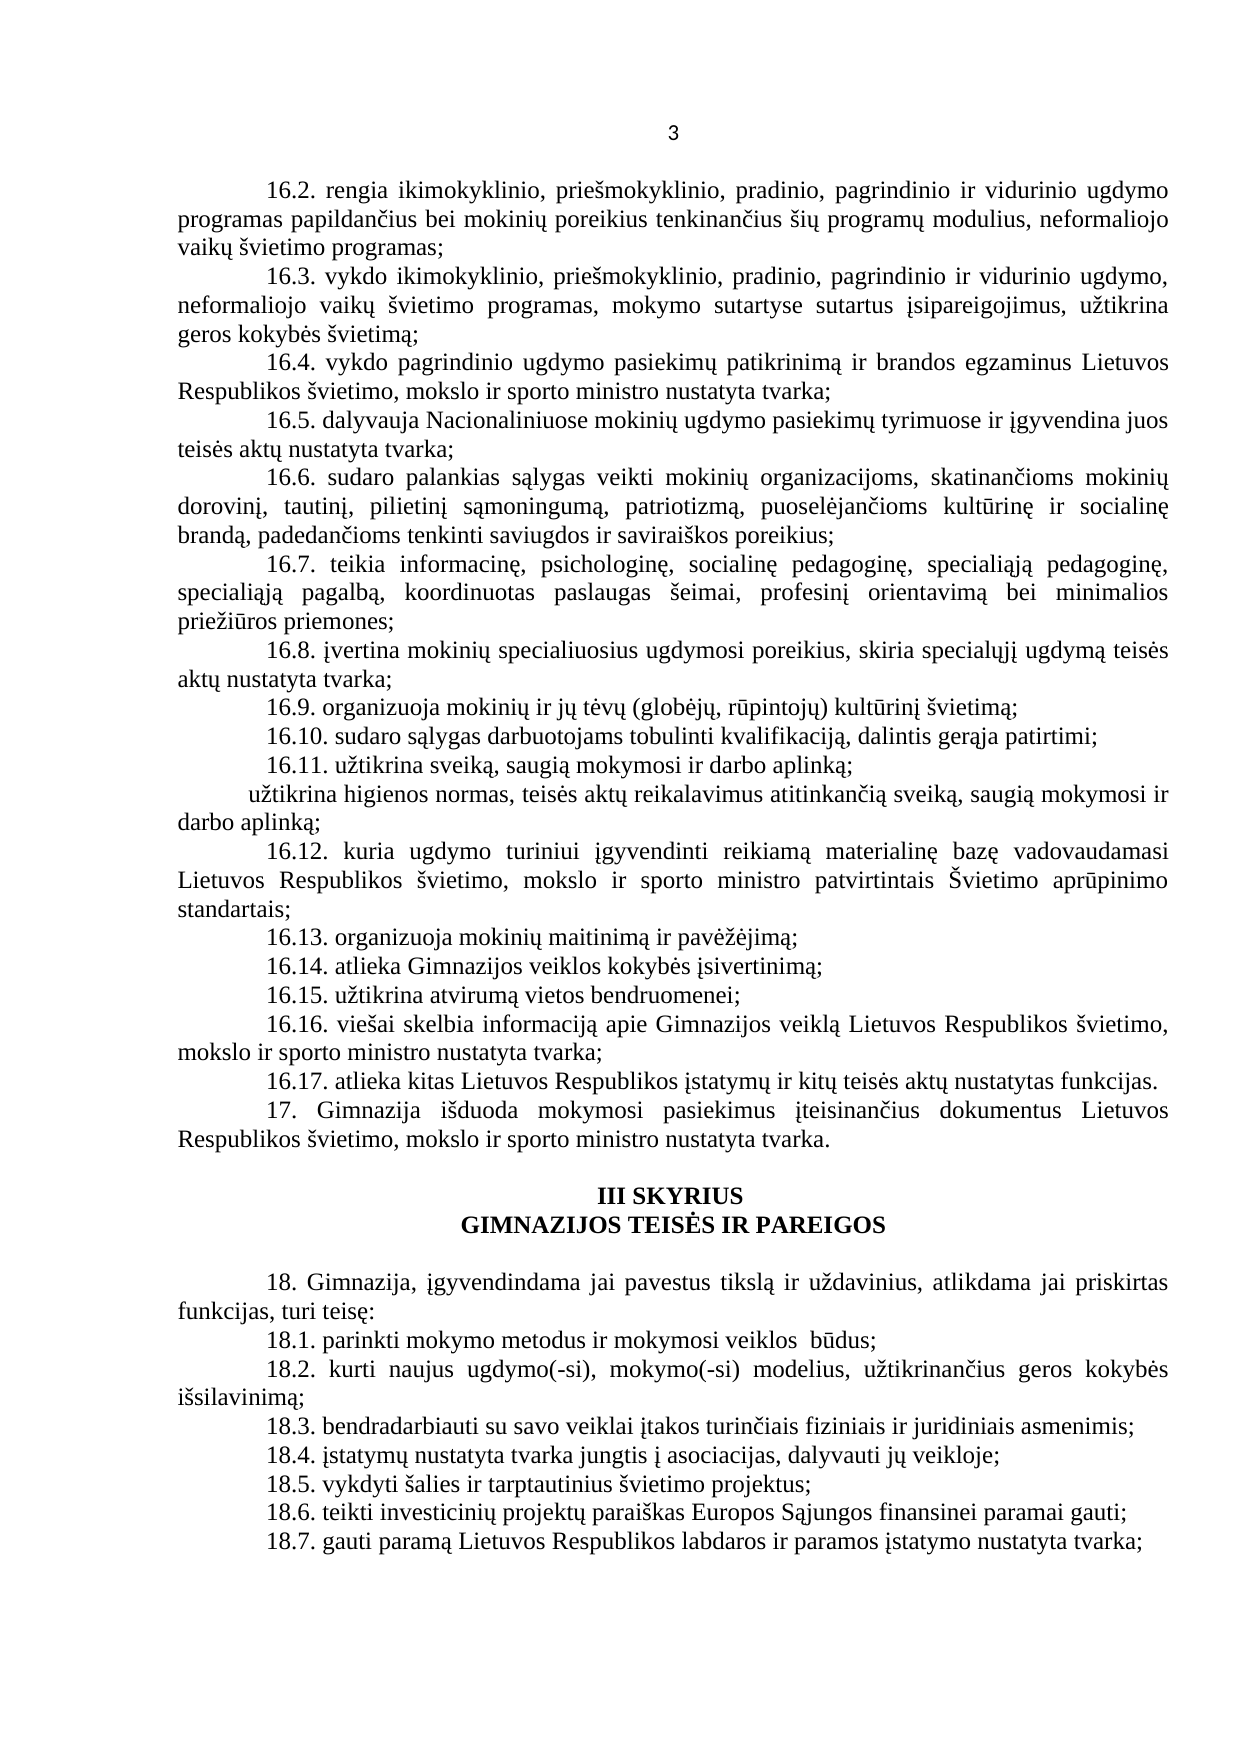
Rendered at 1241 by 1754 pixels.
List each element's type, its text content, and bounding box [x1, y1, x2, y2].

text 18.7. gauti paramą Lietuvos Respublikos labdaros ir paramos įstatymo nustatyta tvarka; [177, 1526, 1169, 1555]
text užtikrina higienos normas, teisės aktų reikalavimus atitinkančią sveiką, saugią mokymosi ir darbo aplinką; [177, 779, 1169, 836]
text 16.11. užtikrina sveiką, saugią mokymosi ir darbo aplinką; [177, 750, 1169, 779]
text 18.6. teikti investicinių projektų paraiškas Europos Sąjungos finansinei paramai gauti; [177, 1497, 1169, 1526]
text 16.17. atlieka kitas Lietuvos Respublikos įstatymų ir kitų teisės aktų nustatytas funkcijas. [177, 1066, 1169, 1095]
text III SKYRIUS [177, 1181, 1169, 1210]
text 16.6. sudaro palankias sąlygas veikti mokinių organizacijoms, skatinančioms mokinių dorovinį, tautinį, pilietinį sąmoningumą, patriotizmą, puoselėjančioms kultūrinę ir socialinę brandą, padedančioms tenkinti saviugdos ir saviraiškos poreikius; [177, 462, 1169, 549]
text 16.8. įvertina mokinių specialiuosius ugdymosi poreikius, skiria specialųjį ugdymą teisės aktų nustatyta tvarka; [177, 635, 1169, 692]
text 16.14. atlieka Gimnazijos veiklos kokybės įsivertinimą; [177, 951, 1169, 980]
text 18.5. vykdyti šalies ir tarptautinius švietimo projektus; [177, 1469, 1169, 1497]
text 16.16. viešai skelbia informaciją apie Gimnazijos veiklą Lietuvos Respublikos švietimo, mokslo ir sporto ministro nustatyta tvarka; [177, 1009, 1169, 1066]
text 16.2. rengia ikimokyklinio, priešmokyklinio, pradinio, pagrindinio ir vidurinio ugdymo programas papildančius bei mokinių poreikius tenkinančius šių programų modulius, neformaliojo vaikų švietimo programas; [177, 175, 1169, 261]
text 17. Gimnazija išduoda mokymosi pasiekimus įteisinančius dokumentus Lietuvos Respublikos švietimo, mokslo ir sporto ministro nustatyta tvarka. [177, 1095, 1169, 1152]
text 16.15. užtikrina atvirumą vietos bendruomenei; [177, 980, 1169, 1009]
text 16.9. organizuoja mokinių ir jų tėvų (globėjų, rūpintojų) kultūrinį švietimą; [177, 692, 1169, 721]
text 16.5. dalyvauja Nacionaliniuose mokinių ugdymo pasiekimų tyrimuose ir įgyvendina juos teisės aktų nustatyta tvarka; [177, 405, 1169, 462]
text 16.3. vykdo ikimokyklinio, priešmokyklinio, pradinio, pagrindinio ir vidurinio ugdymo, neformaliojo vaikų švietimo programas, mokymo sutartyse sutartus įsipareigojimus, užtikrina geros kokybės švietimą; [177, 261, 1169, 347]
text 18.3. bendradarbiauti su savo veiklai įtakos turinčiais fiziniais ir juridiniais asmenimis; [177, 1411, 1169, 1440]
text 16.12. kuria ugdymo turiniui įgyvendinti reikiamą materialinę bazę vadovaudamasi Lietuvos Respublikos švietimo, mokslo ir sporto ministro patvirtintais Švietimo aprūpinimo standartais; [177, 836, 1169, 922]
text 18.2. kurti naujus ugdymo(-si), mokymo(-si) modelius, užtikrinančius geros kokybės išsilavinimą; [177, 1354, 1169, 1411]
text 18.1. parinkti mokymo metodus ir mokymosi veiklos būdus; [177, 1325, 1169, 1354]
text 18. Gimnazija, įgyvendindama jai pavestus tikslą ir uždavinius, atlikdama jai priskirtas funkcijas, turi teisę: [177, 1267, 1169, 1325]
text 16.13. organizuoja mokinių maitinimą ir pavėžėjimą; [177, 922, 1169, 951]
text 18.4. įstatymų nustatyta tvarka jungtis į asociacijas, dalyvauti jų veikloje; [177, 1440, 1169, 1469]
text 16.4. vykdo pagrindinio ugdymo pasiekimų patikrinimą ir brandos egzaminus Lietuvos Respublikos švietimo, mokslo ir sporto ministro nustatyta tvarka; [177, 347, 1169, 405]
text 16.7. teikia informacinę, psichologinę, socialinę pedagoginę, specialiąją pedagoginę, specialiąją pagalbą, koordinuotas paslaugas šeimai, profesinį orientavimą bei minimalios priežiūros priemones; [177, 549, 1169, 635]
text GIMNAZIJOS TEISĖS IR PAREIGOS [177, 1210, 1169, 1239]
text 16.10. sudaro sąlygas darbuotojams tobulinti kvalifikaciją, dalintis gerąja patirtimi; [177, 721, 1169, 750]
